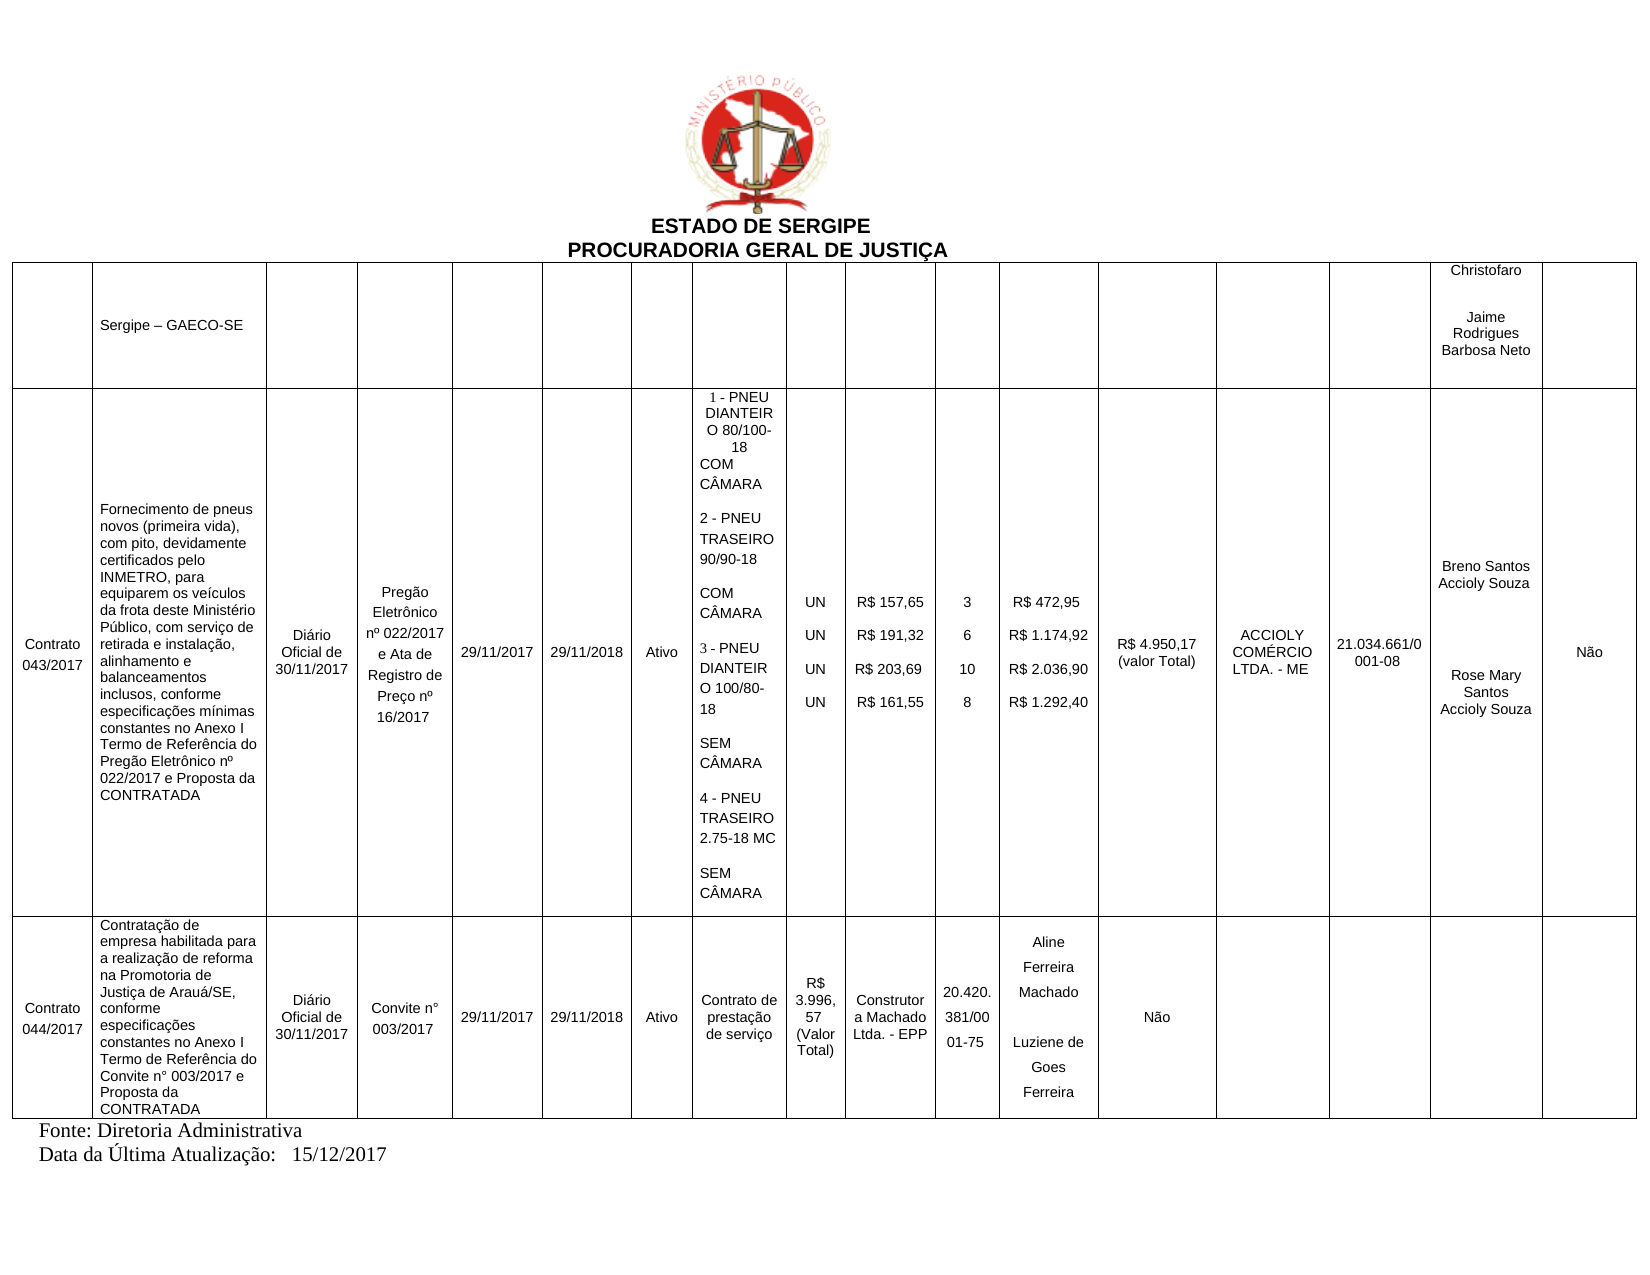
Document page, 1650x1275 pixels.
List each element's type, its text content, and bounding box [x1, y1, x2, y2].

table_cell ACCIOLY COMÉRCIO LTDA. - ME [1217, 389, 1329, 916]
table_cell Ativo [632, 917, 692, 1118]
table_cell [358, 263, 452, 388]
table_cell 1 - PNEU DIANTEIRO 80/100-18 COM CÂMARA 2 - PNEU TRASEIRO 90/90-18 COM CÂMARA 3 - PNEU DIANTEIRO 100/80-18 SEM CÂMARA 4 - PNEU TRASEIRO 2.75-18 MC SEM CÂMARA [693, 389, 786, 916]
table_cell 29/11/2018 [543, 389, 631, 916]
text Fonte: Diretoria Administrativa [12, 1119, 1503, 1142]
table_cell Christofaro Jaime Rodrigues Barbosa Neto [1431, 263, 1542, 388]
table_cell R$ 157,65 R$ 191,32 R$ 203,69 R$ 161,55 [846, 389, 935, 916]
table_cell R$ 4.950,17 (valor Total) [1099, 389, 1216, 916]
table_cell [1330, 917, 1430, 1118]
table_cell [1000, 263, 1098, 388]
table_cell [1099, 263, 1216, 388]
table_cell [453, 263, 542, 388]
table_cell Ativo [632, 389, 692, 916]
table_cell R$ 3.996,57 (Valor Total) [787, 917, 845, 1118]
table_cell [543, 263, 631, 388]
table_cell Aline Ferreira Machado Luziene de Goes Ferreira [1000, 917, 1098, 1118]
table_cell [1543, 263, 1636, 388]
table_cell [1431, 917, 1542, 1118]
table_cell [693, 263, 786, 388]
table_cell Contrato 043/2017 [13, 389, 92, 916]
table_cell 29/11/2018 [543, 917, 631, 1118]
table_cell [787, 263, 845, 388]
table_cell 21.034.661/0001-08 [1330, 389, 1430, 916]
table_cell Sergipe – GAECO-SE [93, 263, 266, 388]
table_cell Convite n° 003/2017 [358, 917, 452, 1118]
table_cell Fornecimento de pneus novos (primeira vida), com pito, devidamente certificados pelo INMETRO, para equiparem os veículos da frota deste Ministério Público, com serviço de retirada e instalação, alinhamento e balanceamentos inclusos, conforme especificações mínimas constantes no Anexo I Termo de Referência do Pregão Eletrônico nº 022/2017 e Proposta da CONTRATADA [93, 389, 266, 916]
table_cell Pregão Eletrônico nº 022/2017 e Ata de Registro de Preço nº 16/2017 [358, 389, 452, 916]
table_cell [846, 263, 935, 388]
table_cell 3 6 10 8 [936, 389, 999, 916]
table_cell [632, 263, 692, 388]
table_cell [13, 263, 92, 388]
table_cell Contrato 044/2017 [13, 917, 92, 1118]
table_cell [1330, 263, 1430, 388]
table_cell Diário Oficial de 30/11/2017 [267, 917, 357, 1118]
table_cell Diário Oficial de 30/11/2017 [267, 389, 357, 916]
table_cell Breno Santos Accioly Souza Rose Mary Santos Accioly Souza [1431, 389, 1542, 916]
text Data da Última Atualização: 15/12/2017 [12, 1142, 1503, 1166]
table_cell 20.420.381/0001-75 [936, 917, 999, 1118]
table_cell 29/11/2017 [453, 917, 542, 1118]
table_cell UN UN UN UN [787, 389, 845, 916]
table_cell R$ 472,95 R$ 1.174,92 R$ 2.036,90 R$ 1.292,40 [1000, 389, 1098, 916]
table_cell Não [1543, 389, 1636, 916]
table_cell 29/11/2017 [453, 389, 542, 916]
table_cell [267, 263, 357, 388]
table_cell [1543, 917, 1636, 1118]
table_cell Construtora Machado Ltda. - EPP [846, 917, 935, 1118]
table_cell [936, 263, 999, 388]
table_cell [1217, 917, 1329, 1118]
table_cell [1217, 263, 1329, 388]
table_cell Contratação de empresa habilitada para a realização de reforma na Promotoria de Justiça de Arauá/SE, conforme especificações constantes no Anexo I Termo de Referência do Convite n° 003/2017 e Proposta da CONTRATADA [93, 917, 266, 1118]
table_cell Contrato de prestação de serviço [693, 917, 786, 1118]
table_cell Não [1099, 917, 1216, 1118]
